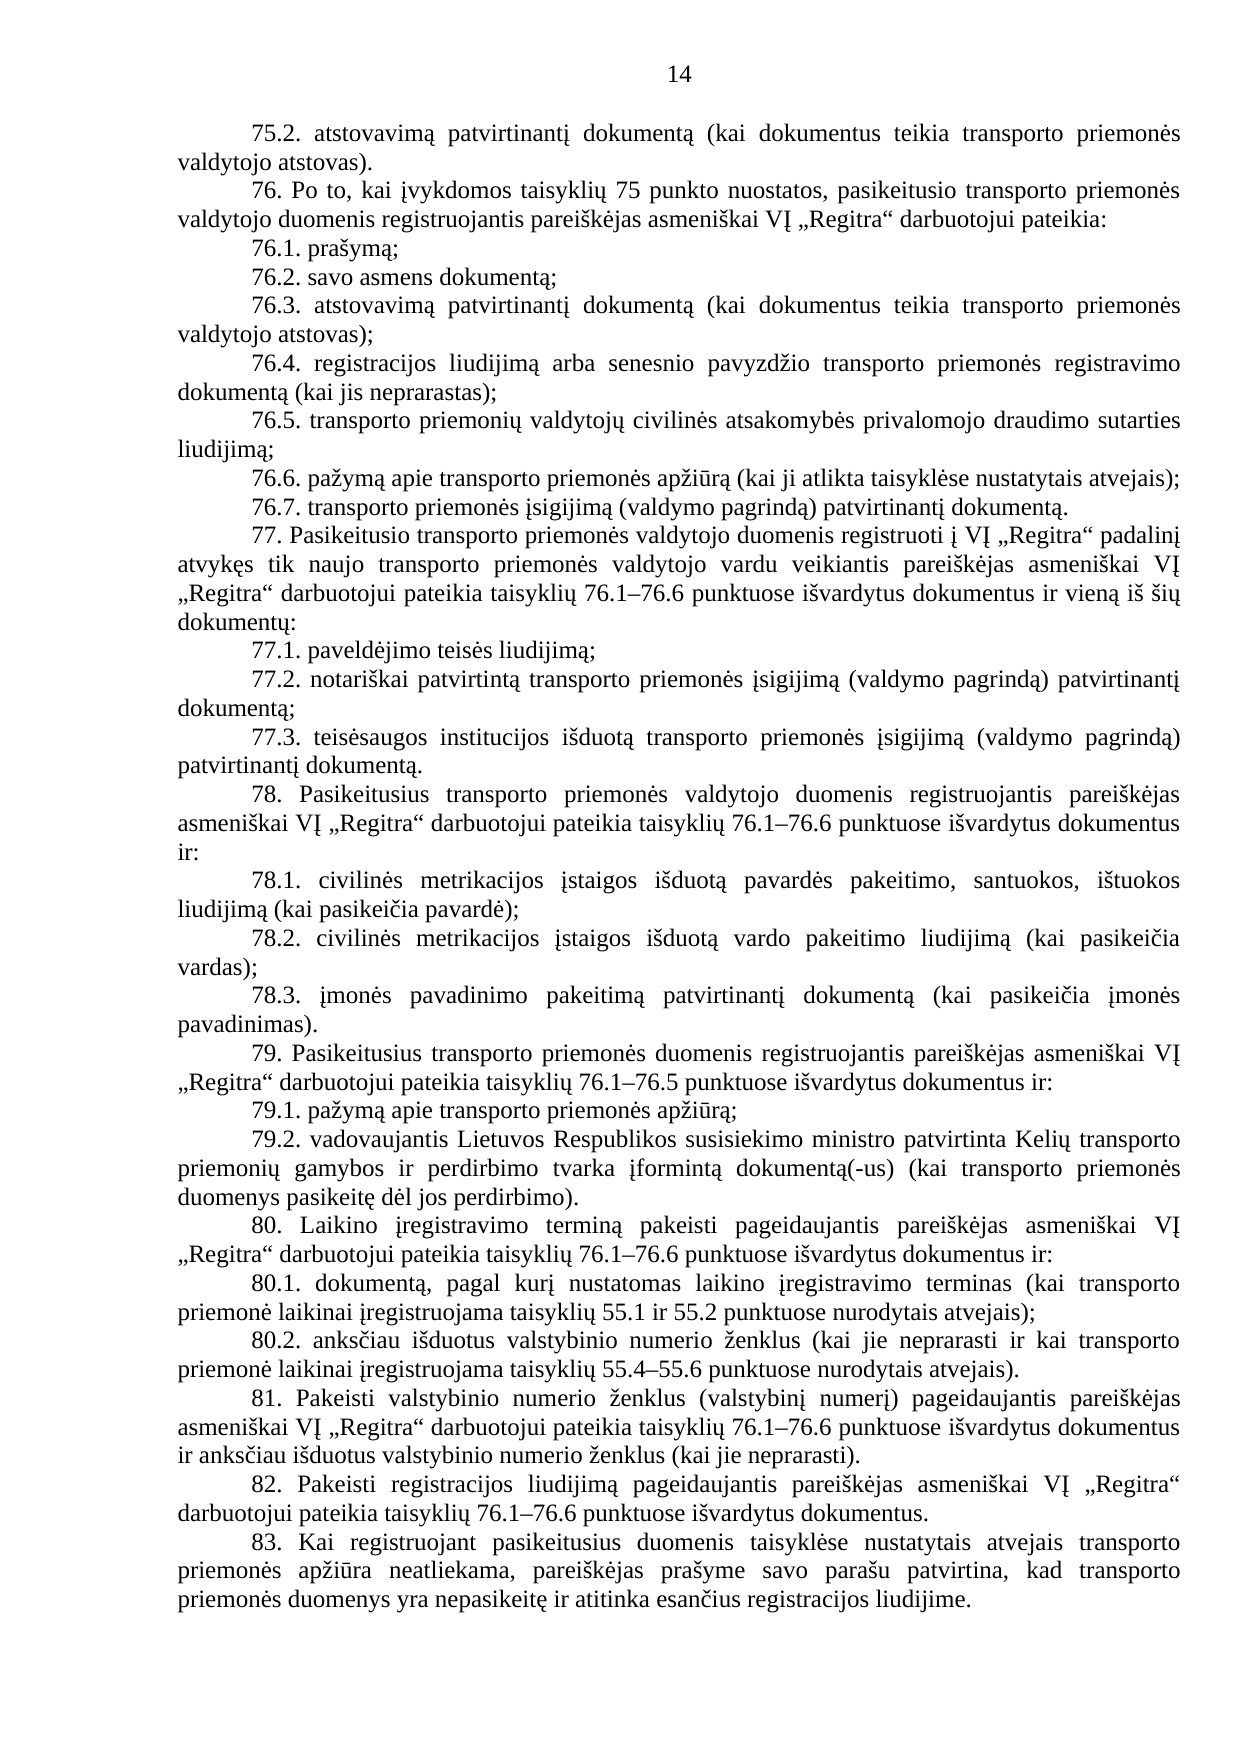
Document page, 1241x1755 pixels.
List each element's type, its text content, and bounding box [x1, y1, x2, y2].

text 76.7. transporto priemonės įsigijimą (valdymo pagrindą) patvirtinantį dokumentą. [177, 492, 1181, 521]
text 77.3. teisėsaugos institucijos išduotą transporto priemonės įsigijimą (valdymo pagrindą) patvirtinantį dokumentą. [177, 722, 1181, 779]
text 75.2. atstovavimą patvirtinantį dokumentą (kai dokumentus teikia transporto priemonės valdytojo atstovas). [177, 118, 1181, 176]
text 77. Pasikeitusio transporto priemonės valdytojo duomenis registruoti į VĮ „Regitra“ padalinį atvykęs tik naujo transporto priemonės valdytojo vardu veikiantis pareiškėjas asmeniškai VĮ „Regitra“ darbuotojui pateikia taisyklių 76.1–76.6 punktuose išvardytus dokumentus ir vieną iš šių dokumentų: [177, 521, 1181, 636]
text 77.1. paveldėjimo teisės liudijimą; [177, 636, 1181, 664]
text 80. Laikino įregistravimo terminą pakeisti pageidaujantis pareiškėjas asmeniškai VĮ „Regitra“ darbuotojui pateikia taisyklių 76.1–76.6 punktuose išvardytus dokumentus ir: [177, 1211, 1181, 1268]
text 76.1. prašymą; [177, 233, 1181, 262]
text 76.2. savo asmens dokumentą; [177, 262, 1181, 291]
text 80.2. anksčiau išduotus valstybinio numerio ženklus (kai jie neprarasti ir kai transporto priemonė laikinai įregistruojama taisyklių 55.4–55.6 punktuose nurodytais atvejais). [177, 1326, 1181, 1383]
text 76.4. registracijos liudijimą arba senesnio pavyzdžio transporto priemonės registravimo dokumentą (kai jis neprarastas); [177, 348, 1181, 406]
text 76. Po to, kai įvykdomos taisyklių 75 punkto nuostatos, pasikeitusio transporto priemonės valdytojo duomenis registruojantis pareiškėjas asmeniškai VĮ „Regitra“ darbuotojui pateikia: [177, 176, 1181, 233]
text 82. Pakeisti registracijos liudijimą pageidaujantis pareiškėjas asmeniškai VĮ „Regitra“ darbuotojui pateikia taisyklių 76.1–76.6 punktuose išvardytus dokumentus. [177, 1469, 1181, 1527]
text 76.3. atstovavimą patvirtinantį dokumentą (kai dokumentus teikia transporto priemonės valdytojo atstovas); [177, 291, 1181, 348]
text 83. Kai registruojant pasikeitusius duomenis taisyklėse nustatytais atvejais transporto priemonės apžiūra neatliekama, pareiškėjas prašyme savo parašu patvirtina, kad transporto priemonės duomenys yra nepasikeitę ir atitinka esančius registracijos liudijime. [177, 1527, 1181, 1613]
text 78.2. civilinės metrikacijos įstaigos išduotą vardo pakeitimo liudijimą (kai pasikeičia vardas); [177, 923, 1181, 981]
text 79. Pasikeitusius transporto priemonės duomenis registruojantis pareiškėjas asmeniškai VĮ „Regitra“ darbuotojui pateikia taisyklių 76.1–76.5 punktuose išvardytus dokumentus ir: [177, 1038, 1181, 1096]
text 81. Pakeisti valstybinio numerio ženklus (valstybinį numerį) pageidaujantis pareiškėjas asmeniškai VĮ „Regitra“ darbuotojui pateikia taisyklių 76.1–76.6 punktuose išvardytus dokumentus ir anksčiau išduotus valstybinio numerio ženklus (kai jie neprarasti). [177, 1383, 1181, 1469]
text 78.3. įmonės pavadinimo pakeitimą patvirtinantį dokumentą (kai pasikeičia įmonės pavadinimas). [177, 981, 1181, 1038]
text 76.5. transporto priemonių valdytojų civilinės atsakomybės privalomojo draudimo sutarties liudijimą; [177, 406, 1181, 463]
text 79.1. pažymą apie transporto priemonės apžiūrą; [177, 1096, 1181, 1124]
text 78. Pasikeitusius transporto priemonės valdytojo duomenis registruojantis pareiškėjas asmeniškai VĮ „Regitra“ darbuotojui pateikia taisyklių 76.1–76.6 punktuose išvardytus dokumentus ir: [177, 779, 1181, 866]
text 78.1. civilinės metrikacijos įstaigos išduotą pavardės pakeitimo, santuokos, ištuokos liudijimą (kai pasikeičia pavardė); [177, 866, 1181, 923]
text 79.2. vadovaujantis Lietuvos Respublikos susisiekimo ministro patvirtinta Kelių transporto priemonių gamybos ir perdirbimo tvarka įformintą dokumentą(-us) (kai transporto priemonės duomenys pasikeitę dėl jos perdirbimo). [177, 1124, 1181, 1211]
text 76.6. pažymą apie transporto priemonės apžiūrą (kai ji atlikta taisyklėse nustatytais atvejais); [177, 463, 1181, 492]
text 80.1. dokumentą, pagal kurį nustatomas laikino įregistravimo terminas (kai transporto priemonė laikinai įregistruojama taisyklių 55.1 ir 55.2 punktuose nurodytais atvejais); [177, 1268, 1181, 1326]
text 77.2. notariškai patvirtintą transporto priemonės įsigijimą (valdymo pagrindą) patvirtinantį dokumentą; [177, 664, 1181, 722]
